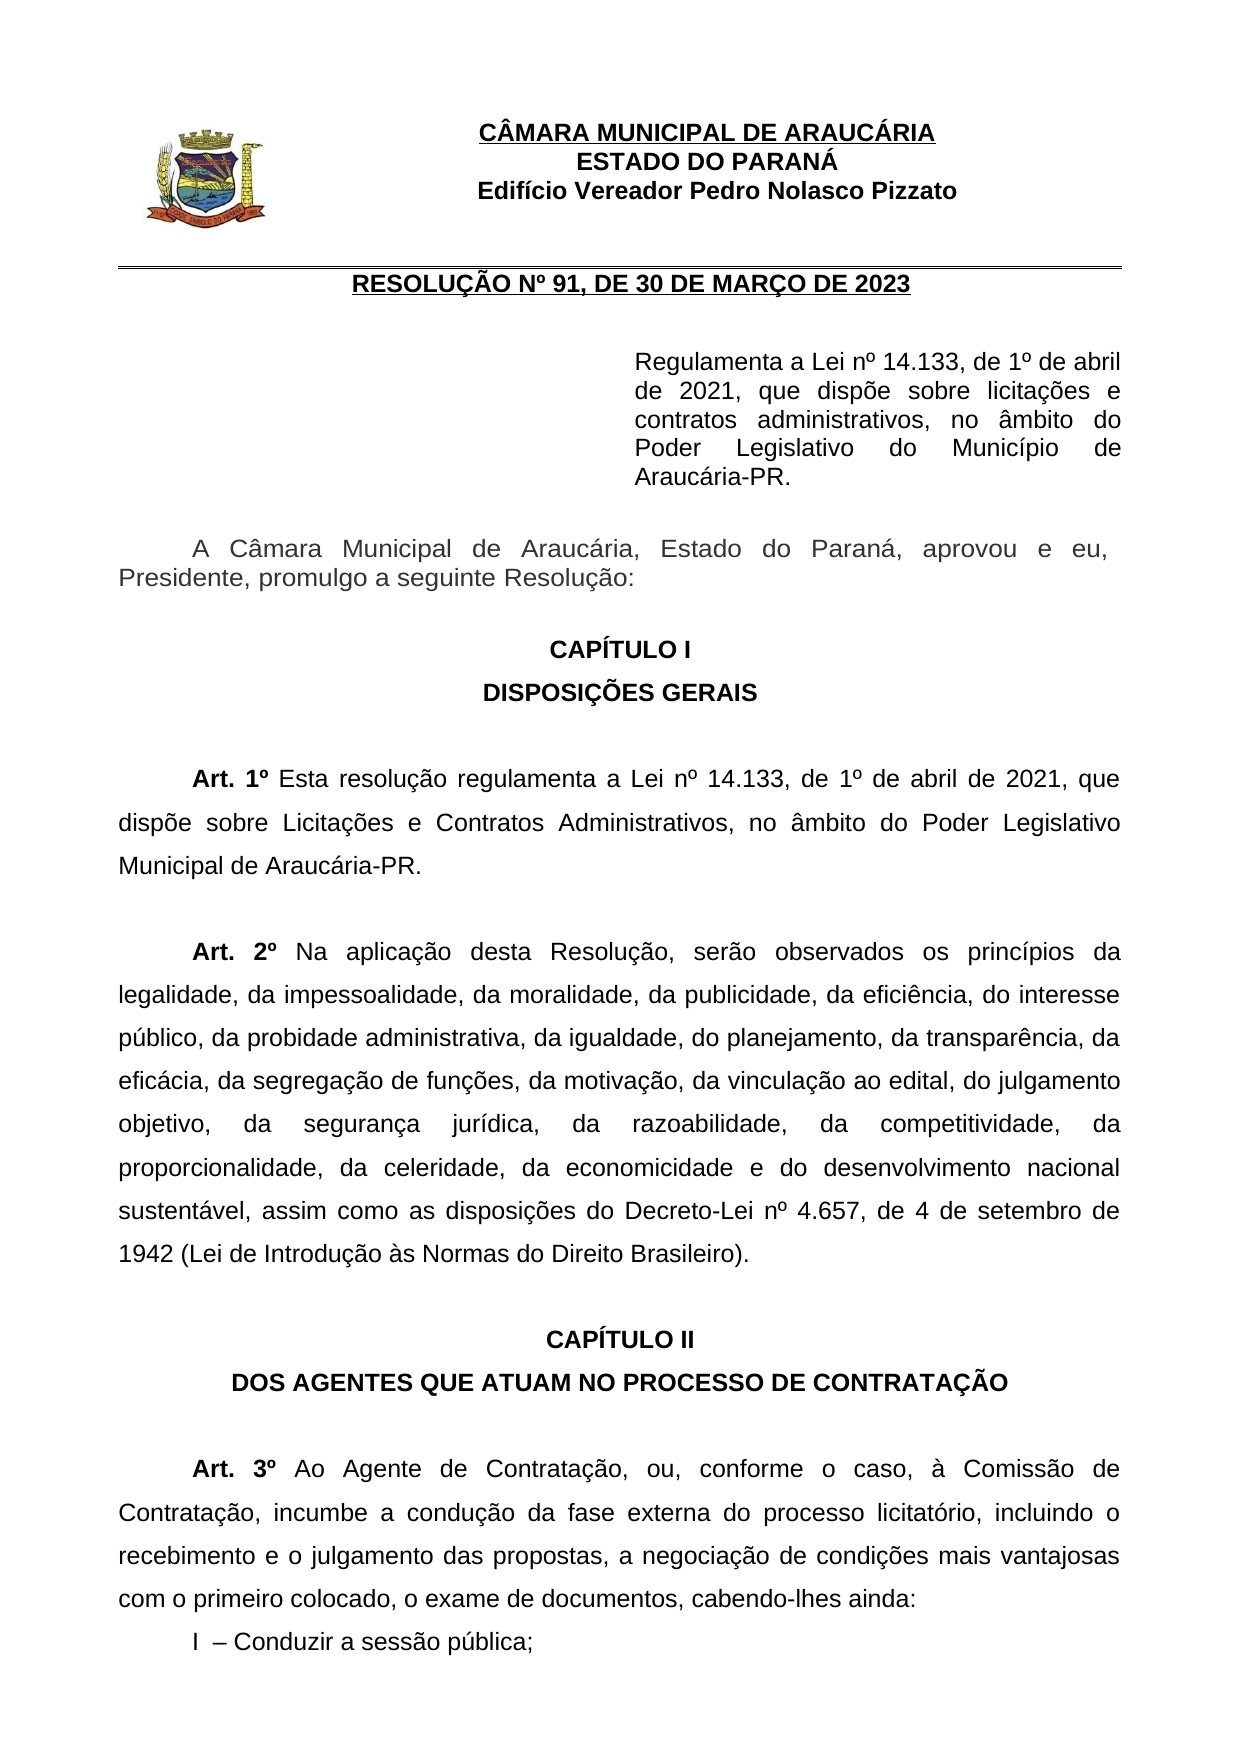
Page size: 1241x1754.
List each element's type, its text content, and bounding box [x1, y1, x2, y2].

text RESOLUÇÃO Nº 91, DE 30 DE MARÇO DE 2023 [118, 269, 1144, 298]
table_header [118, 118, 298, 238]
text Art. 2º Na aplicação desta Resolução, serão observados os princípios da legalidade, da impessoalidade, da moralidade, da publicidade, da eficiência, do interesse público, da probidade administrativa, da igualdade, do planejamento, da transparência, da eficácia, da segregação de funções, da motivação, da vinculação ao edital, do julgamento objetivo, da segurança jurídica, da razoabilidade, da competitividade, da proporcionalidade, da celeridade, da economicidade e do desenvolvimento nacional sustentável, assim como as disposições do Decreto-Lei nº 4.657, de 4 de setembro de 1942 (Lei de Introdução às Normas do Direito Brasileiro). [118, 937, 1122, 1267]
text Regulamenta a Lei nº 14.133, de 1º de abril de 2021, que dispõe sobre licitações e contratos administrativos, no âmbito do Poder Legislativo do Município de Araucária-PR. [634, 347, 1122, 491]
text CAPÍTULO II [118, 1325, 1122, 1354]
text Art. 1º Esta resolução regulamenta a Lei nº 14.133, de 1º de abril de 2021, que dispõe sobre Licitações e Contratos Administrativos, no âmbito do Poder Legislativo Municipal de Araucária-PR. [118, 764, 1122, 879]
text Art. 3º Ao Agente de Contratação, ou, conforme o caso, à Comissão de Contratação, incumbe a condução da fase externa do processo licitatório, incluindo o recebimento e o julgamento das propostas, a negociação de condições mais vantajosas com o primeiro colocado, o exame de documentos, cabendo-lhes ainda: [118, 1454, 1122, 1612]
table_header CÂMARA MUNICIPAL DE ARAUCÁRIA ESTADO DO PARANÁ Edifício Vereador Pedro Nolasco Pizzato [298, 118, 1122, 238]
picture [131, 119, 280, 236]
text I – Conduzir a sessão pública; [118, 1627, 1122, 1656]
text DISPOSIÇÕES GERAIS [118, 678, 1122, 707]
text A Câmara Municipal de Araucária, Estado do Paraná, aprovou e eu, Presidente, promulgo a seguinte Resolução: [118, 534, 1108, 592]
text DOS AGENTES QUE ATUAM NO PROCESSO DE CONTRATAÇÃO [118, 1368, 1122, 1397]
text CAPÍTULO I [118, 635, 1122, 664]
